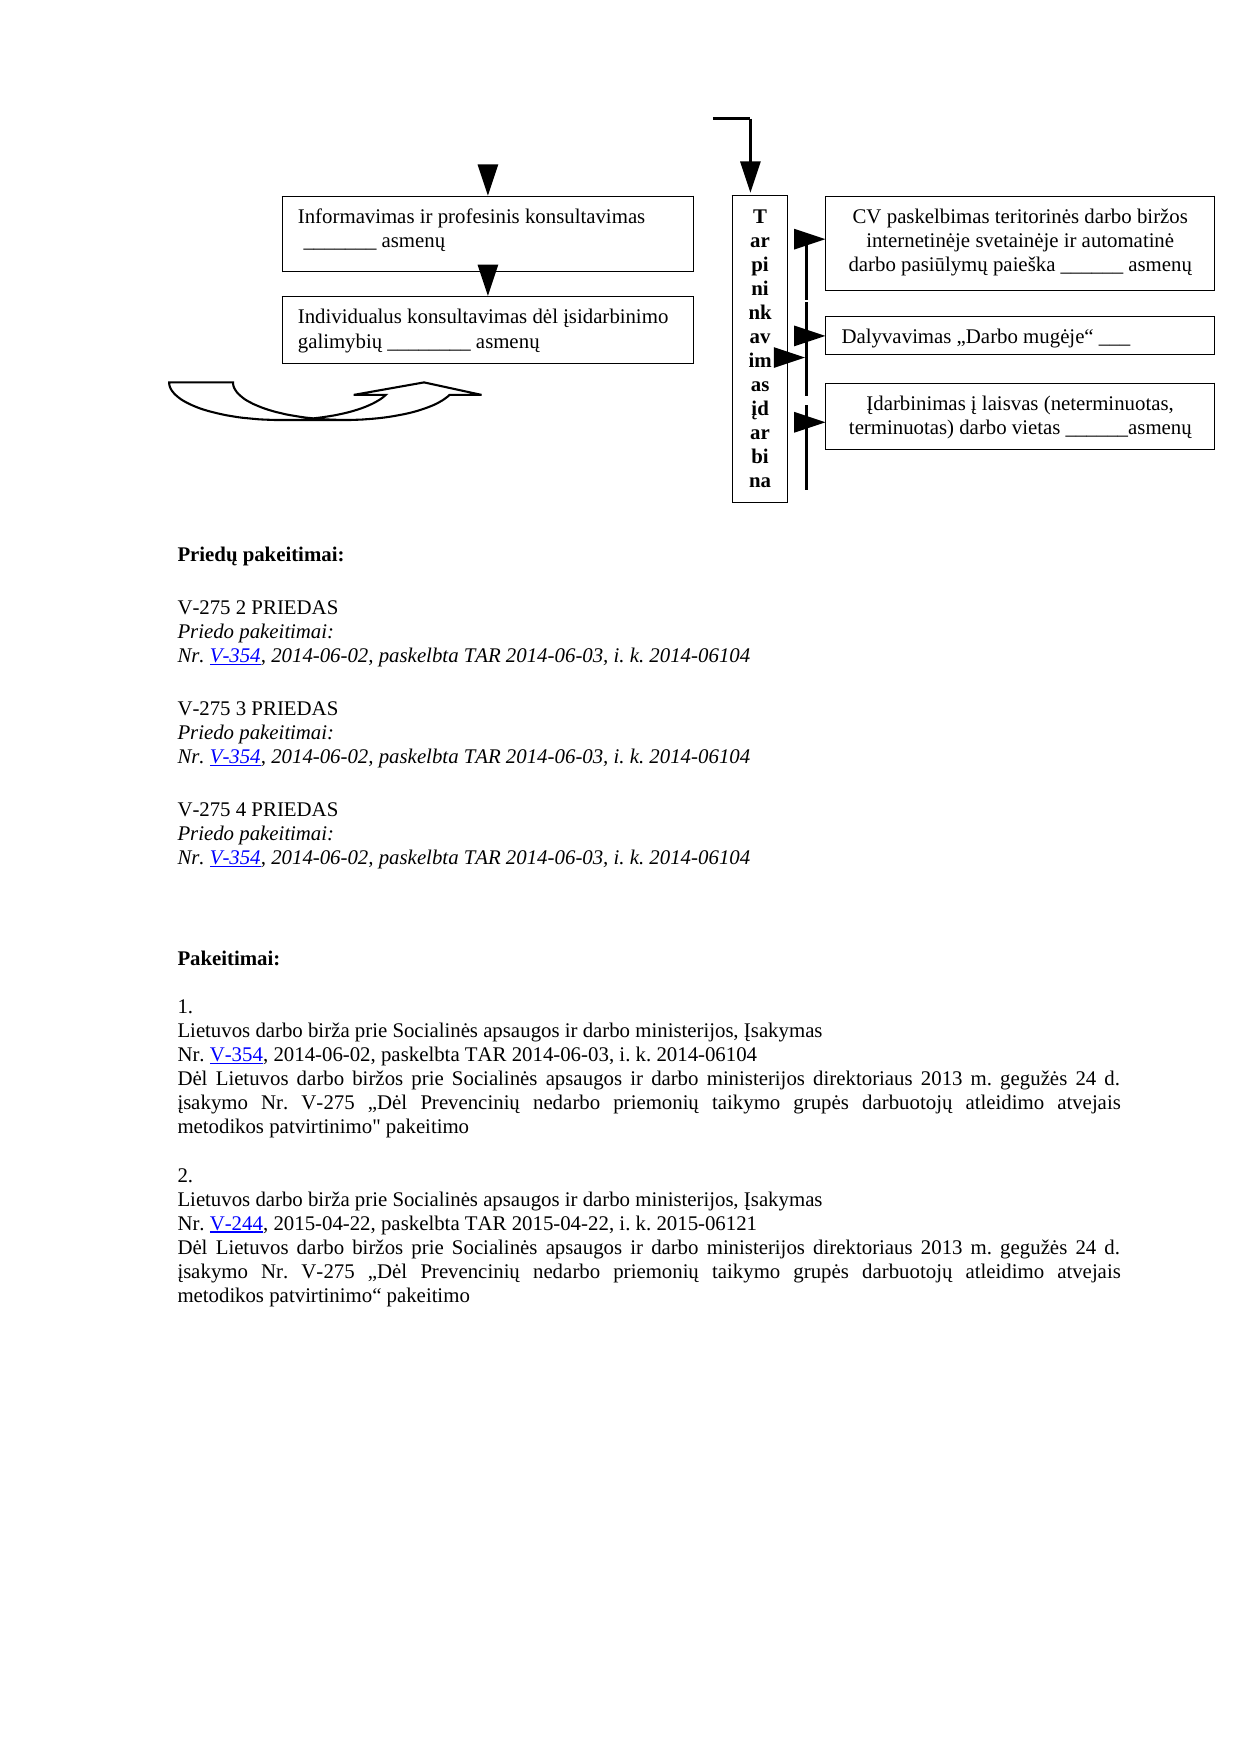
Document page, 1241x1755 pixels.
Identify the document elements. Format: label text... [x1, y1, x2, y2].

text Dėl Lietuvos darbo biržos prie Socialinės apsaugos ir darbo ministerijos direktoriaus 2013 m. gegužės 24 d. įsakymo Nr. V-275 „Dėl Prevencinių nedarbo priemonių taikymo grupės darbuotojų atleidimo atvejais metodikos patvirtinimo" pakeitimo [177, 1066, 1122, 1138]
text Nr. V-354, 2014-06-02, paskelbta TAR 2014-06-03, i. k. 2014-06104 [177, 744, 1122, 768]
text Nr. V-354, 2014-06-02, paskelbta TAR 2014-06-03, i. k. 2014-06104 [177, 1042, 1122, 1066]
text Priedo pakeitimai: [177, 720, 1122, 744]
text V-275 3 PRIEDAS [177, 696, 1122, 720]
text Nr. V-354, 2014-06-02, paskelbta TAR 2014-06-03, i. k. 2014-06104 [177, 845, 1122, 869]
text Priedo pakeitimai: [177, 821, 1122, 845]
text Dėl Lietuvos darbo biržos prie Socialinės apsaugos ir darbo ministerijos direktoriaus 2013 m. gegužės 24 d. įsakymo Nr. V-275 „Dėl Prevencinių nedarbo priemonių taikymo grupės darbuotojų atleidimo atvejais metodikos patvirtinimo“ pakeitimo [177, 1235, 1122, 1307]
text Priedo pakeitimai: [177, 619, 1122, 643]
text CV paskelbimas teritorinės darbo biržos internetinėje svetainėje ir automatinė darbo pasiūlymų paieška ______ asmenų [841, 204, 1199, 276]
text V-275 4 PRIEDAS [177, 797, 1122, 821]
text Nr. V-354, 2014-06-02, paskelbta TAR 2014-06-03, i. k. 2014-06104 [177, 643, 1122, 667]
text Lietuvos darbo birža prie Socialinės apsaugos ir darbo ministerijos, Įsakymas [177, 1187, 1122, 1211]
text _______ asmenų [298, 228, 678, 252]
text Įdarbinimas į laisvas (neterminuotas, terminuotas) darbo vietas ______asmenų [841, 391, 1199, 439]
text 2. [177, 1162, 1122, 1187]
text Priedų pakeitimai: [177, 542, 1122, 566]
text Pakeitimai: [177, 946, 1122, 970]
text Tarpininkavimas įdarbinant [748, 203, 772, 494]
text Individualus konsultavimas dėl įsidarbinimo galimybių ________ asmenų [298, 304, 678, 353]
text 1. [177, 994, 1122, 1018]
text V-275 2 PRIEDAS [177, 595, 1122, 619]
text Informavimas ir profesinis konsultavimas [298, 204, 678, 228]
text Lietuvos darbo birža prie Socialinės apsaugos ir darbo ministerijos, Įsakymas [177, 1018, 1122, 1042]
text Dalyvavimas „Darbo mugėje“ ___ asmenų [841, 324, 1199, 347]
text Nr. V-244, 2015-04-22, paskelbta TAR 2015-04-22, i. k. 2015-06121 [177, 1211, 1122, 1235]
